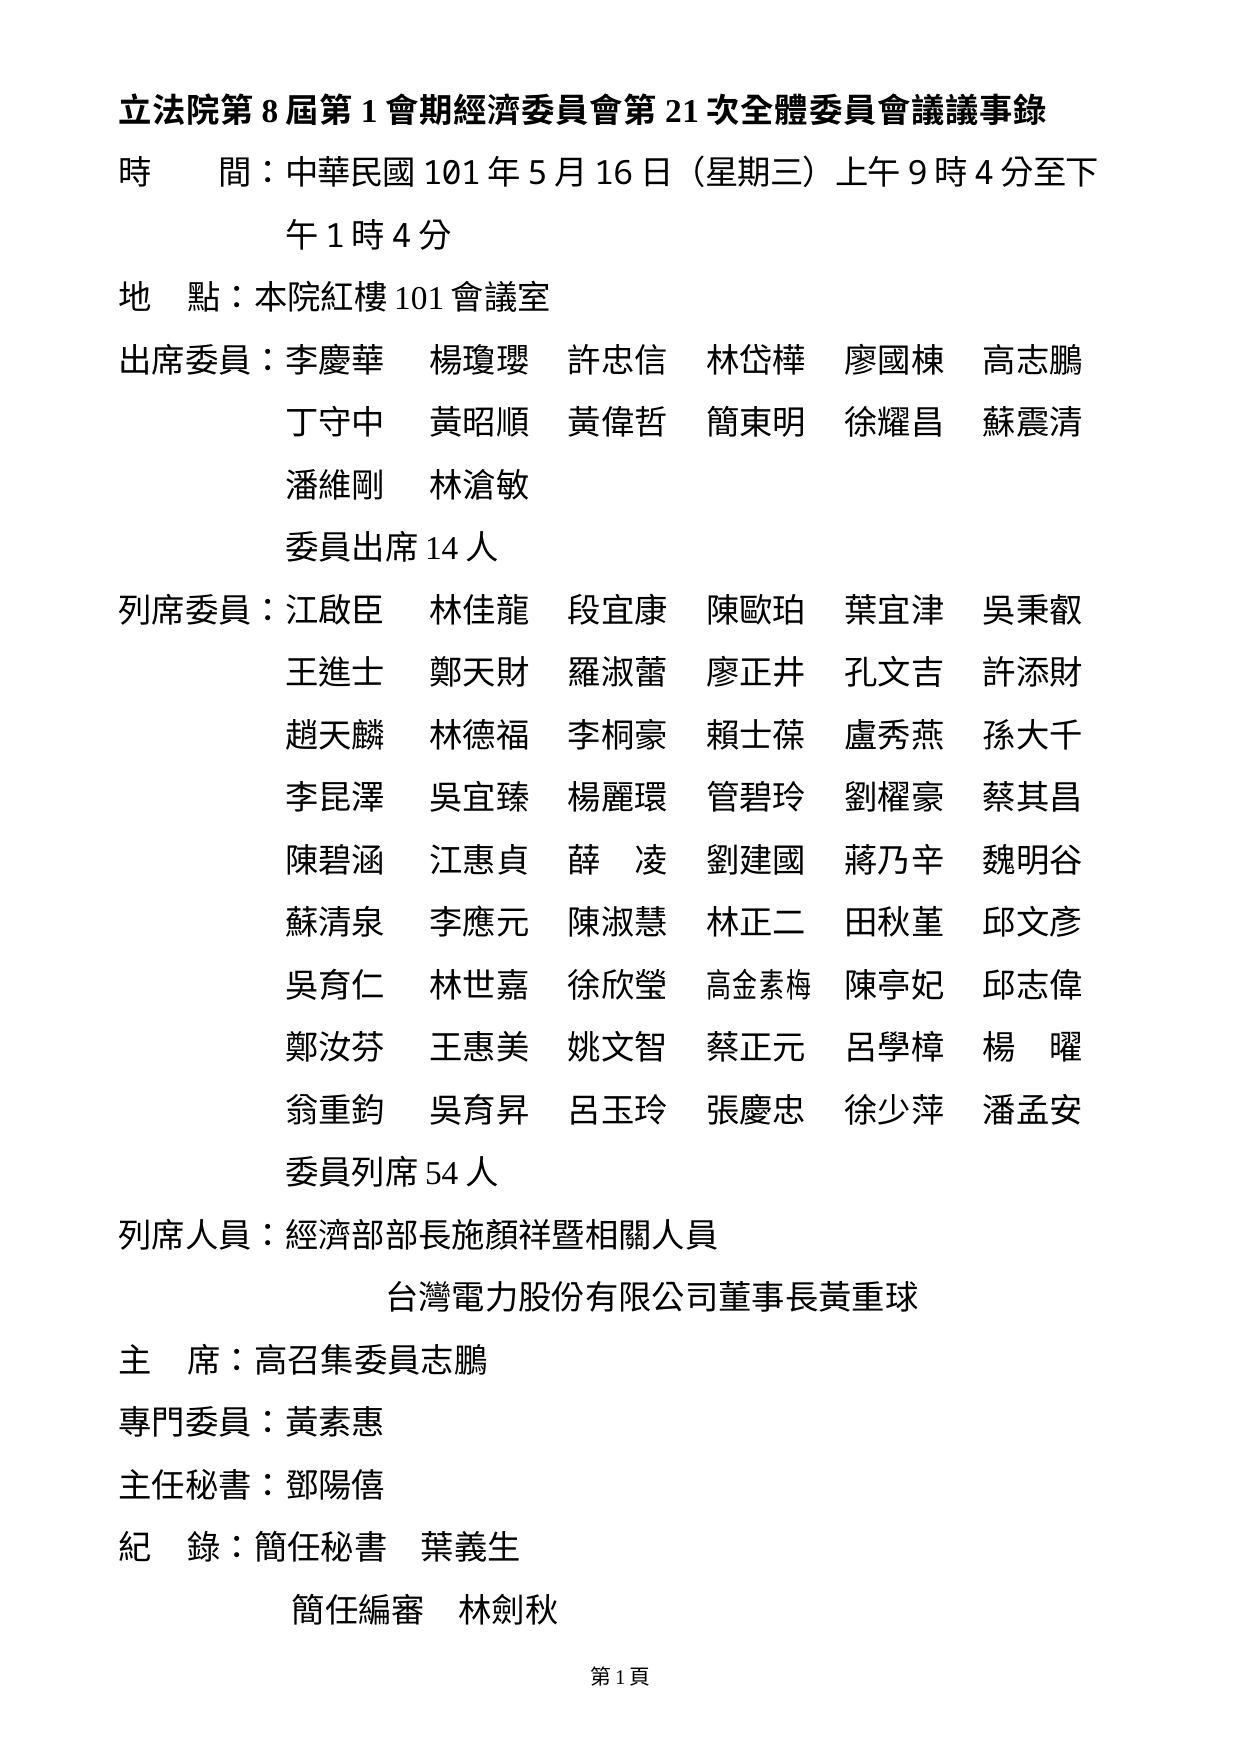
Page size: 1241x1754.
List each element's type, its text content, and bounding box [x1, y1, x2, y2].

text 主席：高召集委員志鵬 [118, 1316, 1122, 1379]
text 紀錄：簡任秘書 葉義生 [118, 1504, 1122, 1566]
text 時 間：中華民國101年5月16日（星期三）上午9時4分至下午1時4分 [118, 129, 1105, 254]
text 地點：本院紅樓101會議室 [118, 254, 1122, 316]
text 列席人員：經濟部部長施顏祥暨相關人員 [118, 1191, 1121, 1254]
text 台灣電力股份有限公司董事長黃重球 [385, 1254, 1121, 1316]
text 立法院第8屆第1會期經濟委員會第21次全體委員會議議事錄 [118, 66, 1135, 129]
text 專門委員：黃素惠 [118, 1379, 1122, 1441]
text 出席委員：李慶華 楊瓊瓔 許忠信 林岱樺 廖國棟 高志鵬 丁守中 黃昭順 黃偉哲 簡東明 徐耀昌 蘇震清 潘維剛 林滄敏 委員出席14人 [118, 316, 1121, 566]
text 列席委員：江啟臣 林佳龍 段宜康 陳歐珀 葉宜津 吳秉叡 王進士 鄭天財 羅淑蕾 廖正井 孔文吉 許添財 趙天麟 林德福 李桐豪 賴士葆 盧秀燕 孫大千 李昆澤 吳宜臻 楊麗環 管碧玲 劉櫂豪 蔡其昌 陳碧涵 江惠貞 薛 凌 劉建國 蔣乃辛 魏明谷 蘇清泉 李應元 陳淑慧 林正二 田秋堇 邱文彥 吳育仁 林世嘉 徐欣瑩 高金素梅 陳亭妃 邱志偉 鄭汝芬 王惠美 姚文智 蔡正元 呂學樟 楊 曜 翁重鈞 吳育昇 呂玉玲 張慶忠 徐少萍 潘孟安 委員列席54人 [118, 566, 1121, 1191]
text 主任秘書：鄧陽僖 [118, 1441, 1122, 1504]
text 簡任編審 林劍秋 [291, 1566, 1122, 1629]
